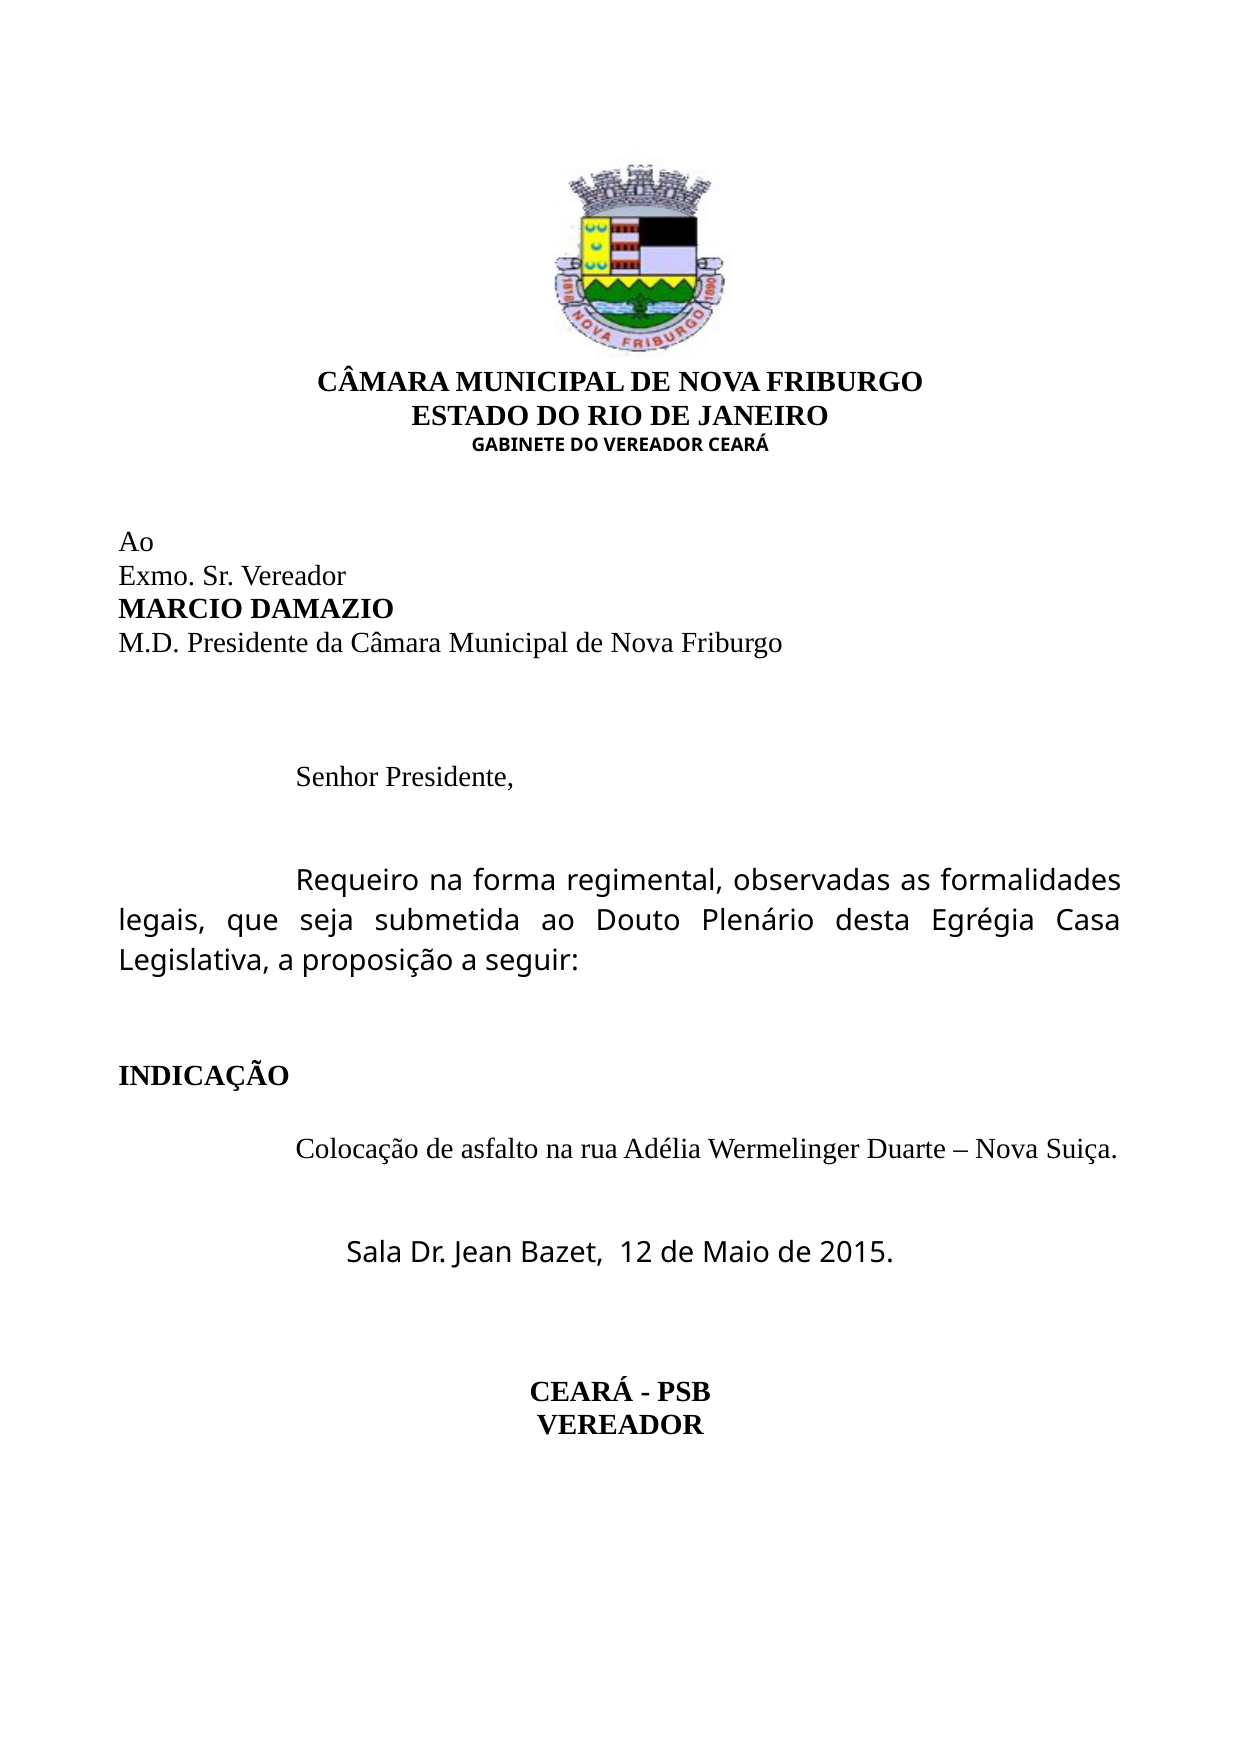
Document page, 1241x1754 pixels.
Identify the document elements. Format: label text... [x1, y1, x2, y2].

text Requeiro na forma regimental, observadas as formalidades legais, que seja submetida ao Douto Plenário desta Egrégia Casa Legislativa, a proposição a seguir: [118, 859, 1122, 978]
text Exmo. Sr. Vereador [118, 558, 1122, 591]
text Ao [118, 524, 1122, 558]
text VEREADOR [118, 1407, 1122, 1441]
text MARCIO DAMAZIO [118, 591, 1122, 625]
text ESTADO DO RIO DE JANEIRO [118, 398, 1122, 431]
text Senhor Presidente, [118, 759, 1122, 792]
text GABINETE DO VEREADOR CEARÁ [118, 431, 1122, 457]
text M.D. Presidente da Câmara Municipal de Nova Friburgo [118, 625, 1122, 658]
text INDICAÇÃO [118, 1058, 1122, 1091]
text CEARÁ - PSB [118, 1374, 1122, 1407]
text Sala Dr. Jean Bazet, 12 de Maio de 2015. [118, 1232, 1122, 1271]
text CÂMARA MUNICIPAL DE NOVA FRIBURGO [118, 118, 1122, 398]
text Colocação de asfalto na rua Adélia Wermelinger Duarte – Nova Suiça. [118, 1131, 1122, 1165]
